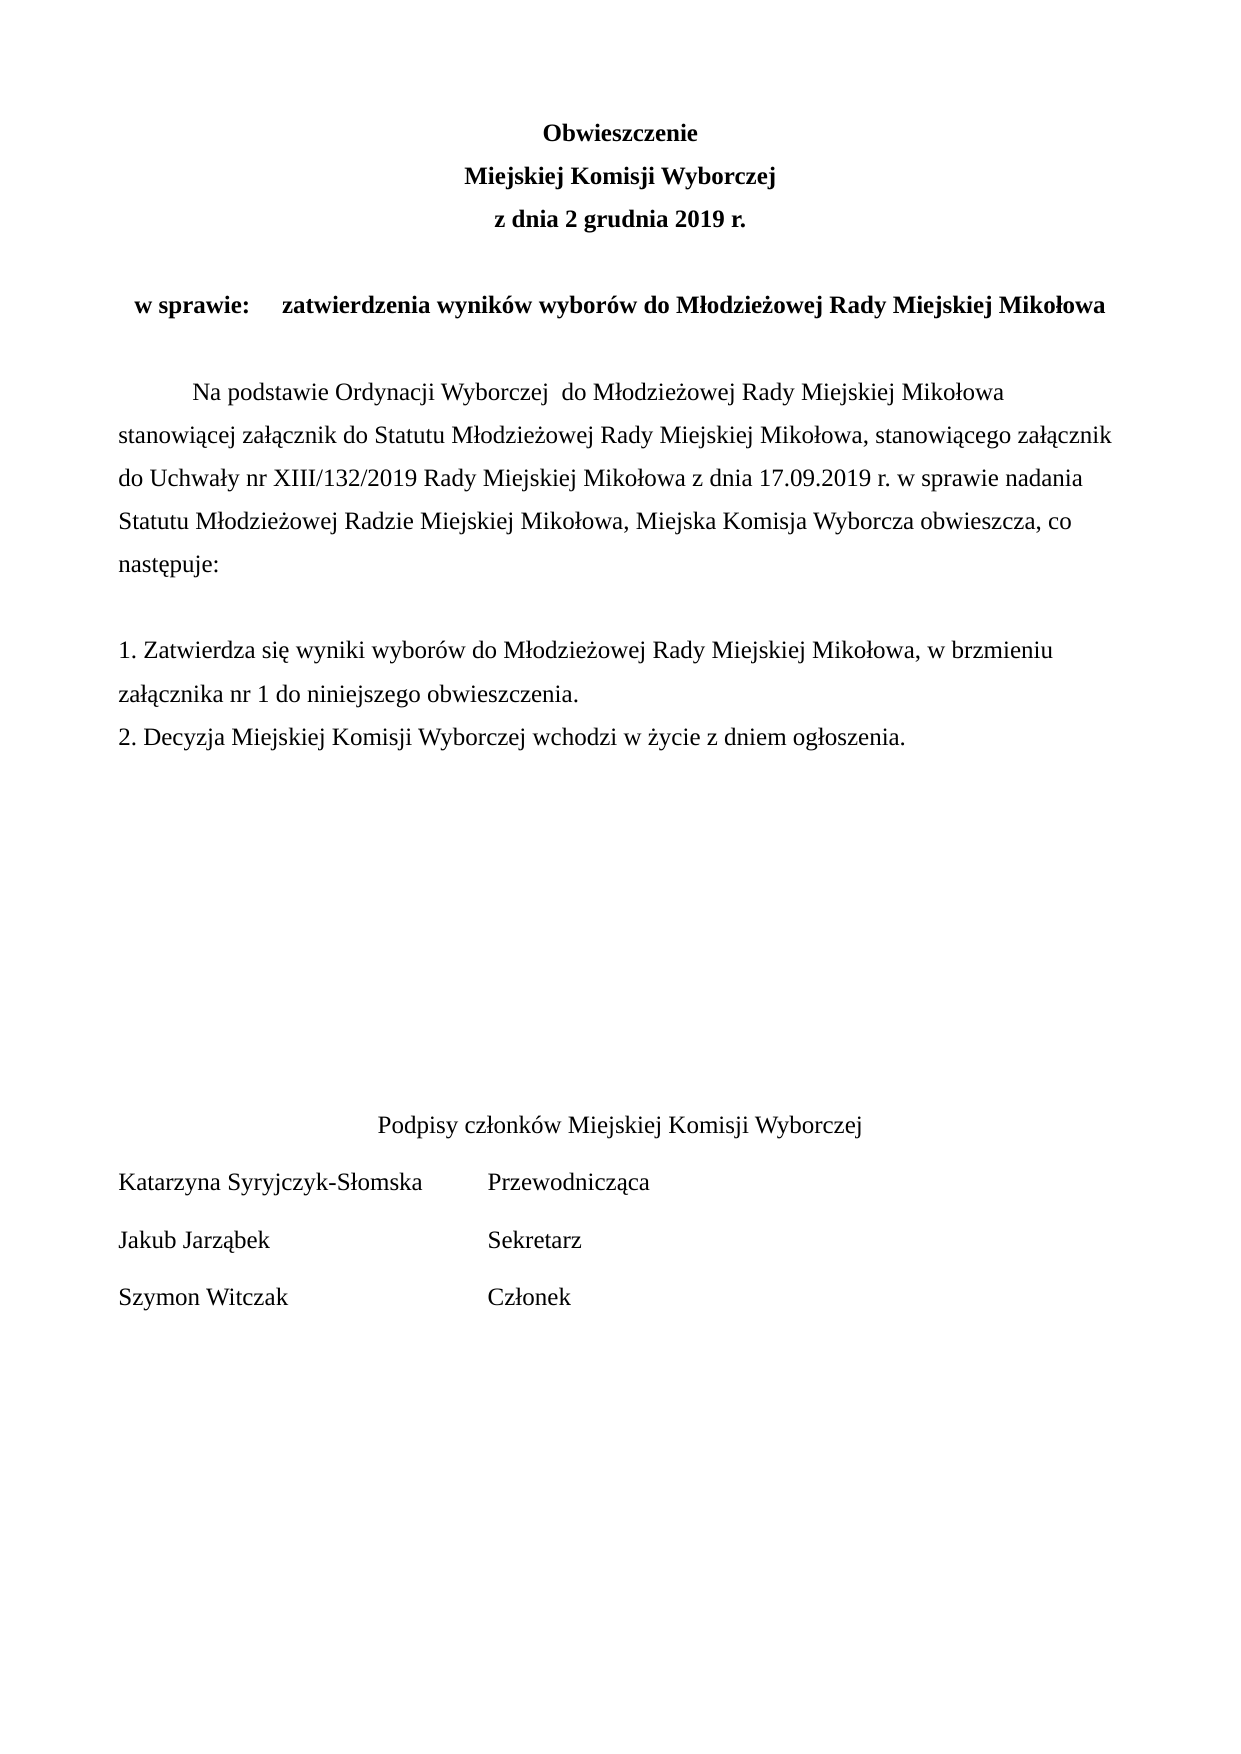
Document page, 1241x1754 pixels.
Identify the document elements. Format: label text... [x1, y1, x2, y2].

text 1. Zatwierdza się wyniki wyborów do Młodzieżowej Rady Miejskiej Mikołowa, w brzmieniu załącznika nr 1 do niniejszego obwieszczenia. [118, 636, 1122, 707]
text w sprawie: zatwierdzenia wyników wyborów do Młodzieżowej Rady Miejskiej Mikołowa [118, 291, 1122, 319]
text 2. Decyzja Miejskiej Komisji Wyborczej wchodzi w życie z dniem ogłoszenia. [118, 722, 1122, 751]
text Jakub Jarząbek Sekretarz [118, 1225, 1122, 1254]
text Na podstawie Ordynacji Wyborczej do Młodzieżowej Rady Miejskiej Mikołowa stanowiącej załącznik do Statutu Młodzieżowej Rady Miejskiej Mikołowa, stanowiącego załącznik do Uchwały nr XIII/132/2019 Rady Miejskiej Mikołowa z dnia 17.09.2019 r. w sprawie nadania Statutu Młodzieżowej Radzie Miejskiej Mikołowa, Miejska Komisja Wyborcza obwieszcza, co następuje: [118, 377, 1122, 578]
text Obwieszczenie [118, 118, 1122, 147]
text Podpisy członków Miejskiej Komisji Wyborczej [118, 1110, 1122, 1139]
text Katarzyna Syryjczyk-Słomska Przewodnicząca [118, 1167, 1122, 1196]
text z dnia 2 grudnia 2019 r. [118, 204, 1122, 233]
text Miejskiej Komisji Wyborczej [118, 161, 1122, 190]
text Szymon Witczak Członek [118, 1282, 1122, 1311]
